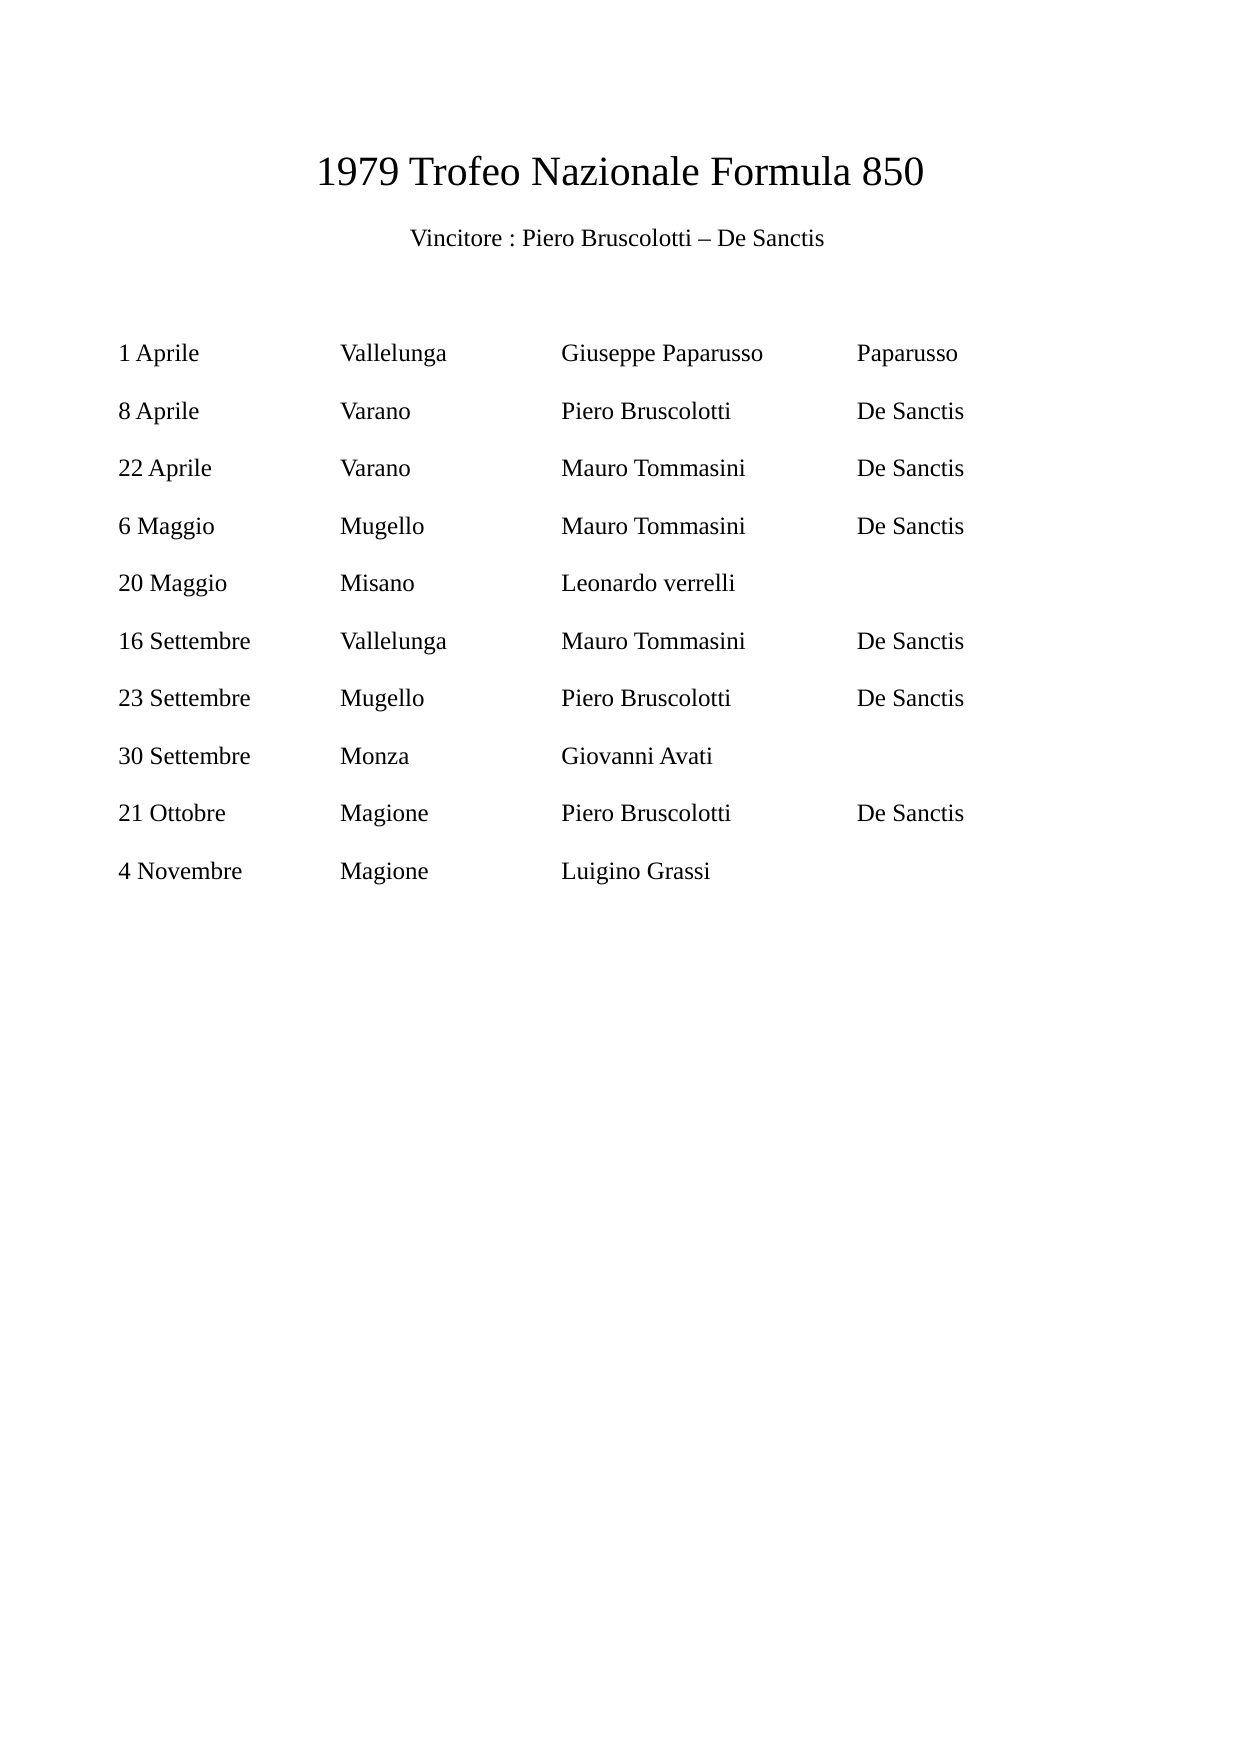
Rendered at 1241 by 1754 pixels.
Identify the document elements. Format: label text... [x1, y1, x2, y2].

text 1979 Trofeo Nazionale Formula 850 [118, 147, 1122, 195]
text 1 Aprile Vallelunga Giuseppe Paparusso Paparusso [118, 338, 1122, 367]
text 22 Aprile Varano Mauro Tommasini De Sanctis [118, 453, 1122, 482]
text 30 Settembre Monza Giovanni Avati [118, 741, 1122, 770]
text 8 Aprile Varano Piero Bruscolotti De Sanctis [118, 396, 1122, 425]
text 20 Maggio Misano Leonardo verrelli [118, 568, 1122, 597]
text 4 Novembre Magione Luigino Grassi [118, 856, 1122, 885]
text 6 Maggio Mugello Mauro Tommasini De Sanctis [118, 511, 1122, 540]
text 21 Ottobre Magione Piero Bruscolotti De Sanctis [118, 798, 1122, 827]
text Vincitore : Piero Bruscolotti – De Sanctis [118, 223, 1122, 252]
text 23 Settembre Mugello Piero Bruscolotti De Sanctis [118, 683, 1122, 712]
text 16 Settembre Vallelunga Mauro Tommasini De Sanctis [118, 626, 1122, 655]
